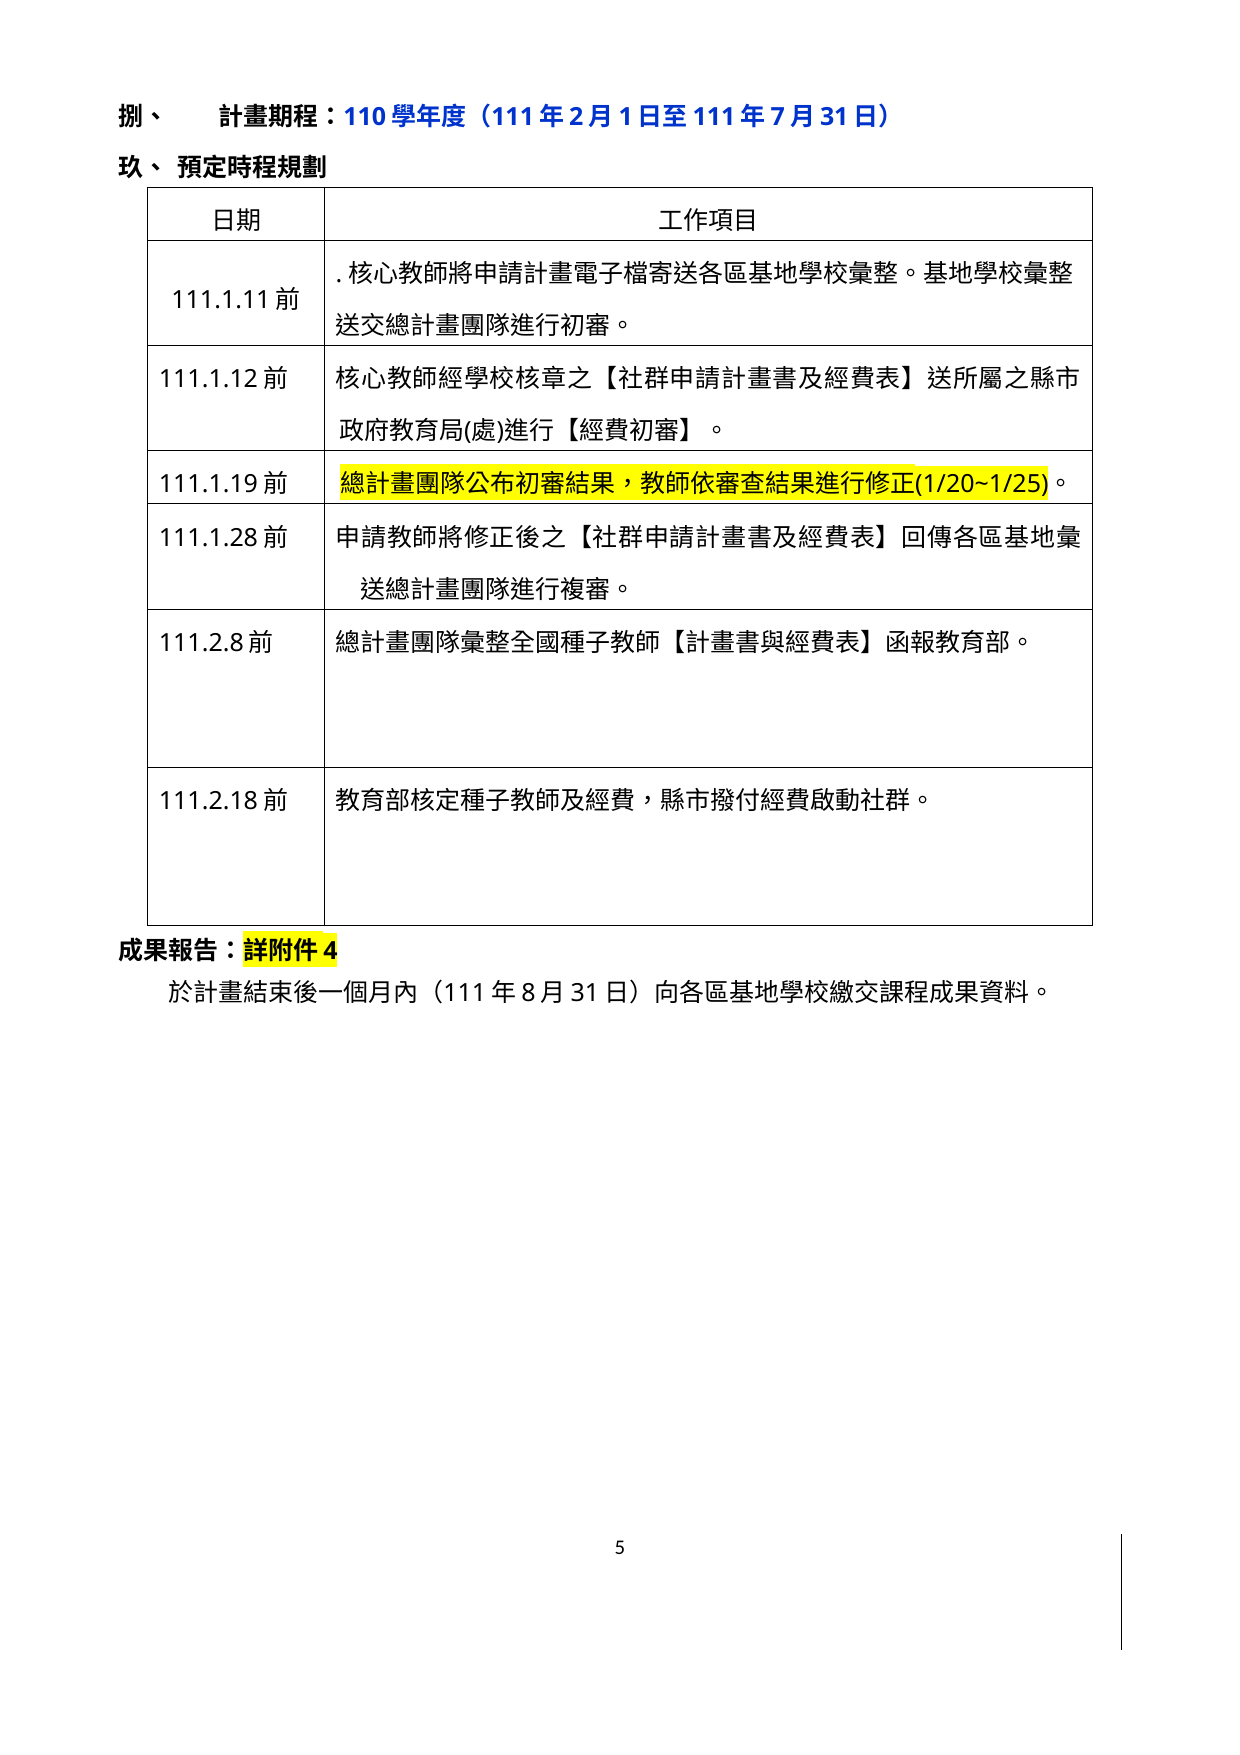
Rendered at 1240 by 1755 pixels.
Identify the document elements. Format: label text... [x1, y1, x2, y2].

text 成果報告：詳附件4 [118, 926, 1121, 968]
table_header 日期 [148, 188, 324, 240]
table_cell 教育部核定種子教師及經費，縣市撥付經費啟動社群。 [325, 768, 1092, 925]
table_cell 申請教師將修正後之【社群申請計畫書及經費表】回傳各區基地彙送總計畫團隊進行複審。 [325, 504, 1092, 608]
table_cell 111.1.11前 [148, 241, 324, 345]
table_cell 核心教師經學校核章之【社群申請計畫書及經費表】送所屬之縣市政府教育局(處)進行【經費初審】。 [325, 346, 1092, 450]
table_cell . 核心教師將申請計畫電子檔寄送各區基地學校彙整。基地學校彙整送交總計畫團隊進行初審。 [325, 241, 1092, 345]
table_cell 總計畫團隊公布初審結果，教師依審查結果進行修正(1/20~1/25)。 [325, 451, 1092, 503]
table_header 工作項目 [325, 188, 1092, 240]
list 預定時程規劃 [118, 134, 1121, 187]
table_cell 總計畫團隊彙整全國種子教師【計畫書與經費表】函報教育部。 [325, 610, 1092, 767]
table_cell 111.1.28前 [148, 504, 324, 608]
list 計畫期程：110學年度（111年2月1日至111年7月31日） [118, 89, 1121, 134]
table_cell 111.2.18前 [148, 768, 324, 925]
table_cell 111.2.8前 [148, 610, 324, 767]
table_cell 111.1.12前 [148, 346, 324, 450]
text 於計畫結束後一個月內（111年8月31日）向各區基地學校繳交課程成果資料。 [168, 968, 1121, 1009]
table_cell 111.1.19前 [148, 451, 324, 503]
